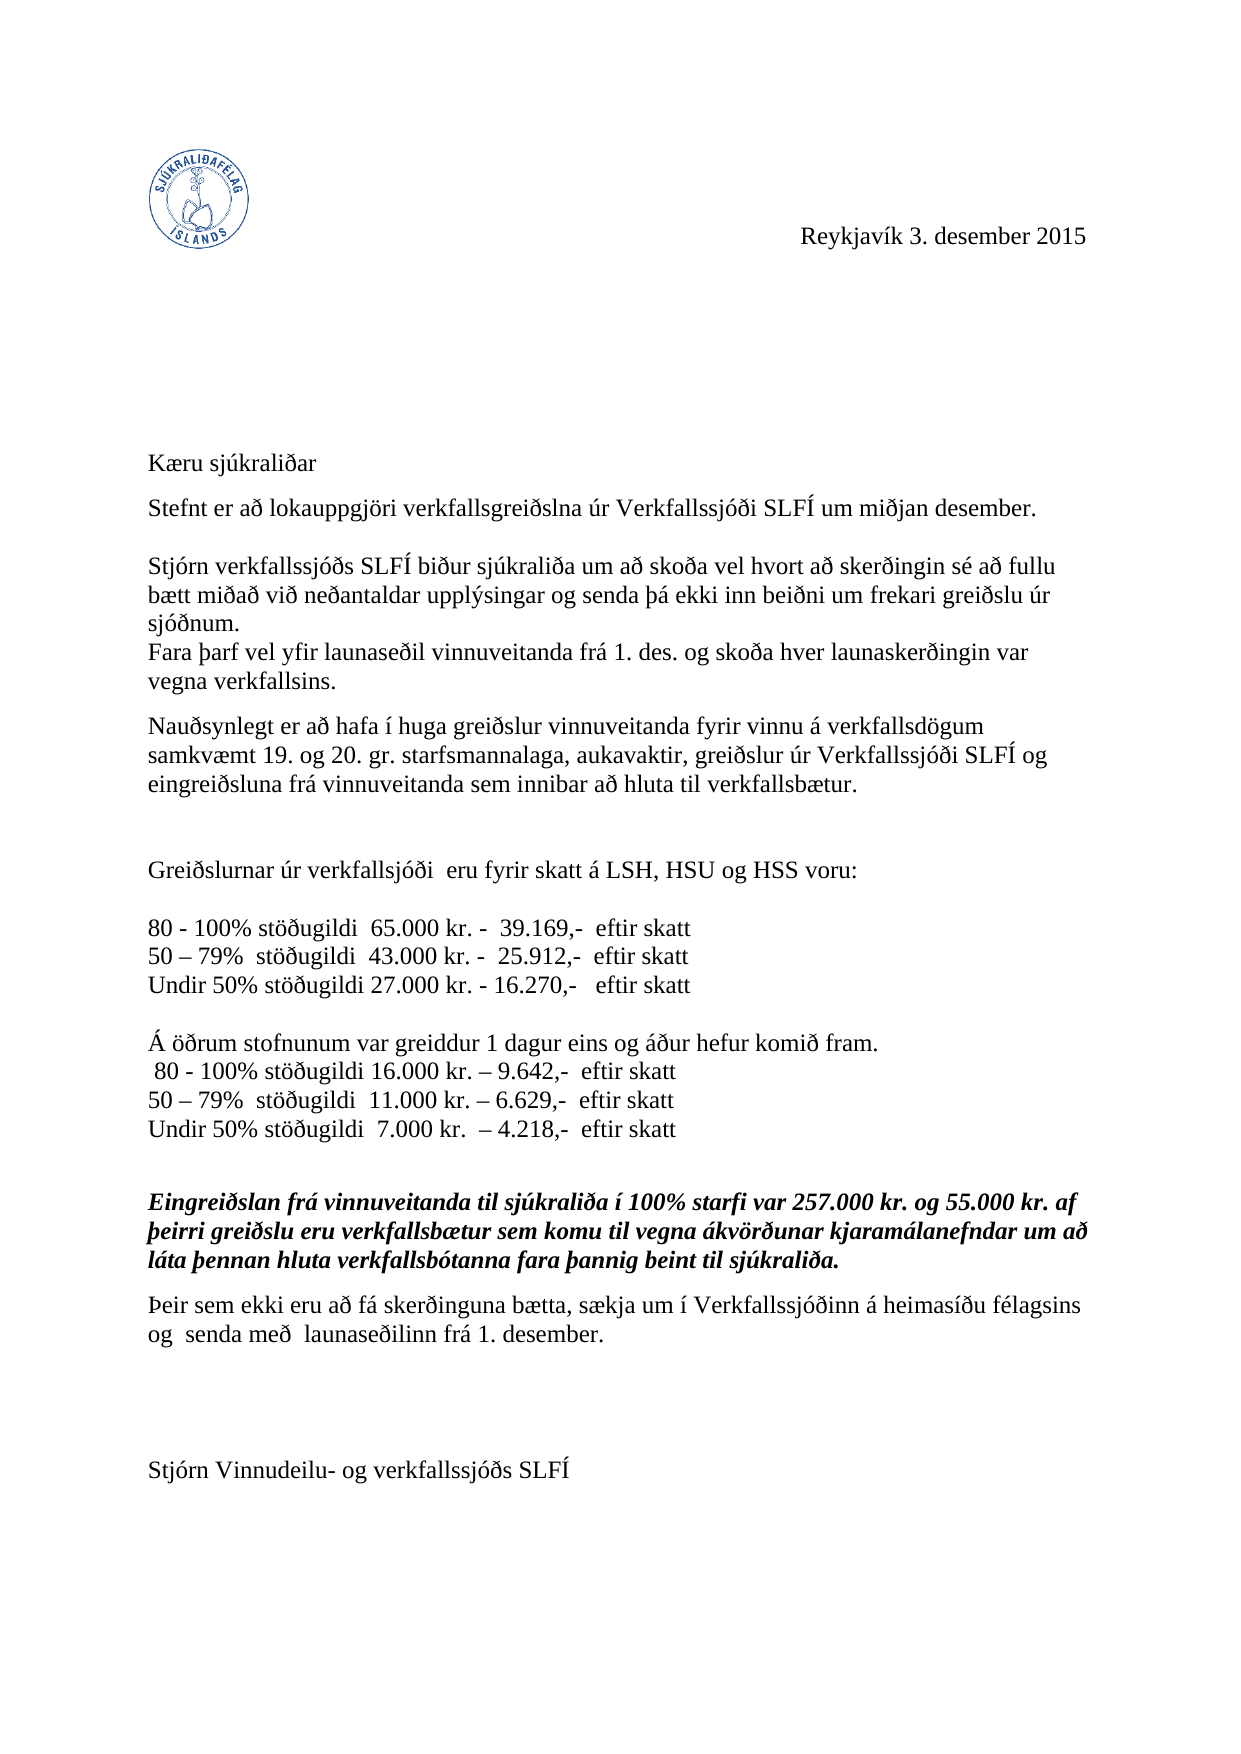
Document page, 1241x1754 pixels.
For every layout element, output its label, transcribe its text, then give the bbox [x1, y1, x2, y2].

text Stjórn verkfallssjóðs SLFÍ biður sjúkraliða um að skoða vel hvort að skerðingin sé að fullu bætt miðað við neðantaldar upplýsingar og senda þá ekki inn beiðni um frekari greiðslu úr sjóðnum. [148, 551, 1093, 637]
text Kæru sjúkraliðar [148, 448, 1093, 477]
text 50 – 79% stöðugildi 43.000 kr. - 25.912,- eftir skatt [148, 941, 1093, 970]
text Undir 50% stöðugildi 7.000 kr. – 4.218,- eftir skatt [148, 1114, 1093, 1143]
text Fara þarf vel yfir launaseðil vinnuveitanda frá 1. des. og skoða hver launaskerðingin var vegna verkfallsins. [148, 637, 1093, 695]
text Á öðrum stofnunum var greiddur 1 dagur eins og áður hefur komið fram. [148, 1028, 1093, 1056]
text 50 – 79% stöðugildi 11.000 kr. – 6.629,- eftir skatt [148, 1085, 1093, 1114]
text 80 - 100% stöðugildi 65.000 kr. - 39.169,- eftir skatt [148, 913, 1093, 941]
text Nauðsynlegt er að hafa í huga greiðslur vinnuveitanda fyrir vinnu á verkfallsdögum samkvæmt 19. og 20. gr. starfsmannalaga, aukavaktir, greiðslur úr Verkfallssjóði SLFÍ og eingreiðsluna frá vinnuveitanda sem innibar að hluta til verkfallsbætur. [148, 711, 1093, 798]
text Eingreiðslan frá vinnuveitanda til sjúkraliða í 100% starfi var 257.000 kr. og 55.000 kr. af þeirri greiðslu eru verkfallsbætur sem komu til vegna ákvörðunar kjaramálanefndar um að láta þennan hluta verkfallsbótanna fara þannig beint til sjúkraliða. [148, 1187, 1093, 1273]
text Þeir sem ekki eru að fá skerðinguna bætta, sækja um í Verkfallssjóðinn á heimasíðu félagsins og senda með launaseðilinn frá 1. desember. [148, 1290, 1093, 1348]
text 80 - 100% stöðugildi 16.000 kr. – 9.642,- eftir skatt [148, 1056, 1093, 1085]
text Undir 50% stöðugildi 27.000 kr. - 16.270,- eftir skatt [148, 970, 1093, 999]
text Reykjavík 3. desember 2015 [738, 221, 1093, 250]
text Greiðslurnar úr verkfallsjóði eru fyrir skatt á LSH, HSU og HSS voru: [148, 855, 1093, 884]
text Stjórn Vinnudeilu- og verkfallssjóðs SLFÍ [148, 1455, 1093, 1484]
text Stefnt er að lokauppgjöri verkfallsgreiðslna úr Verkfallssjóði SLFÍ um miðjan desember. [148, 493, 1093, 522]
